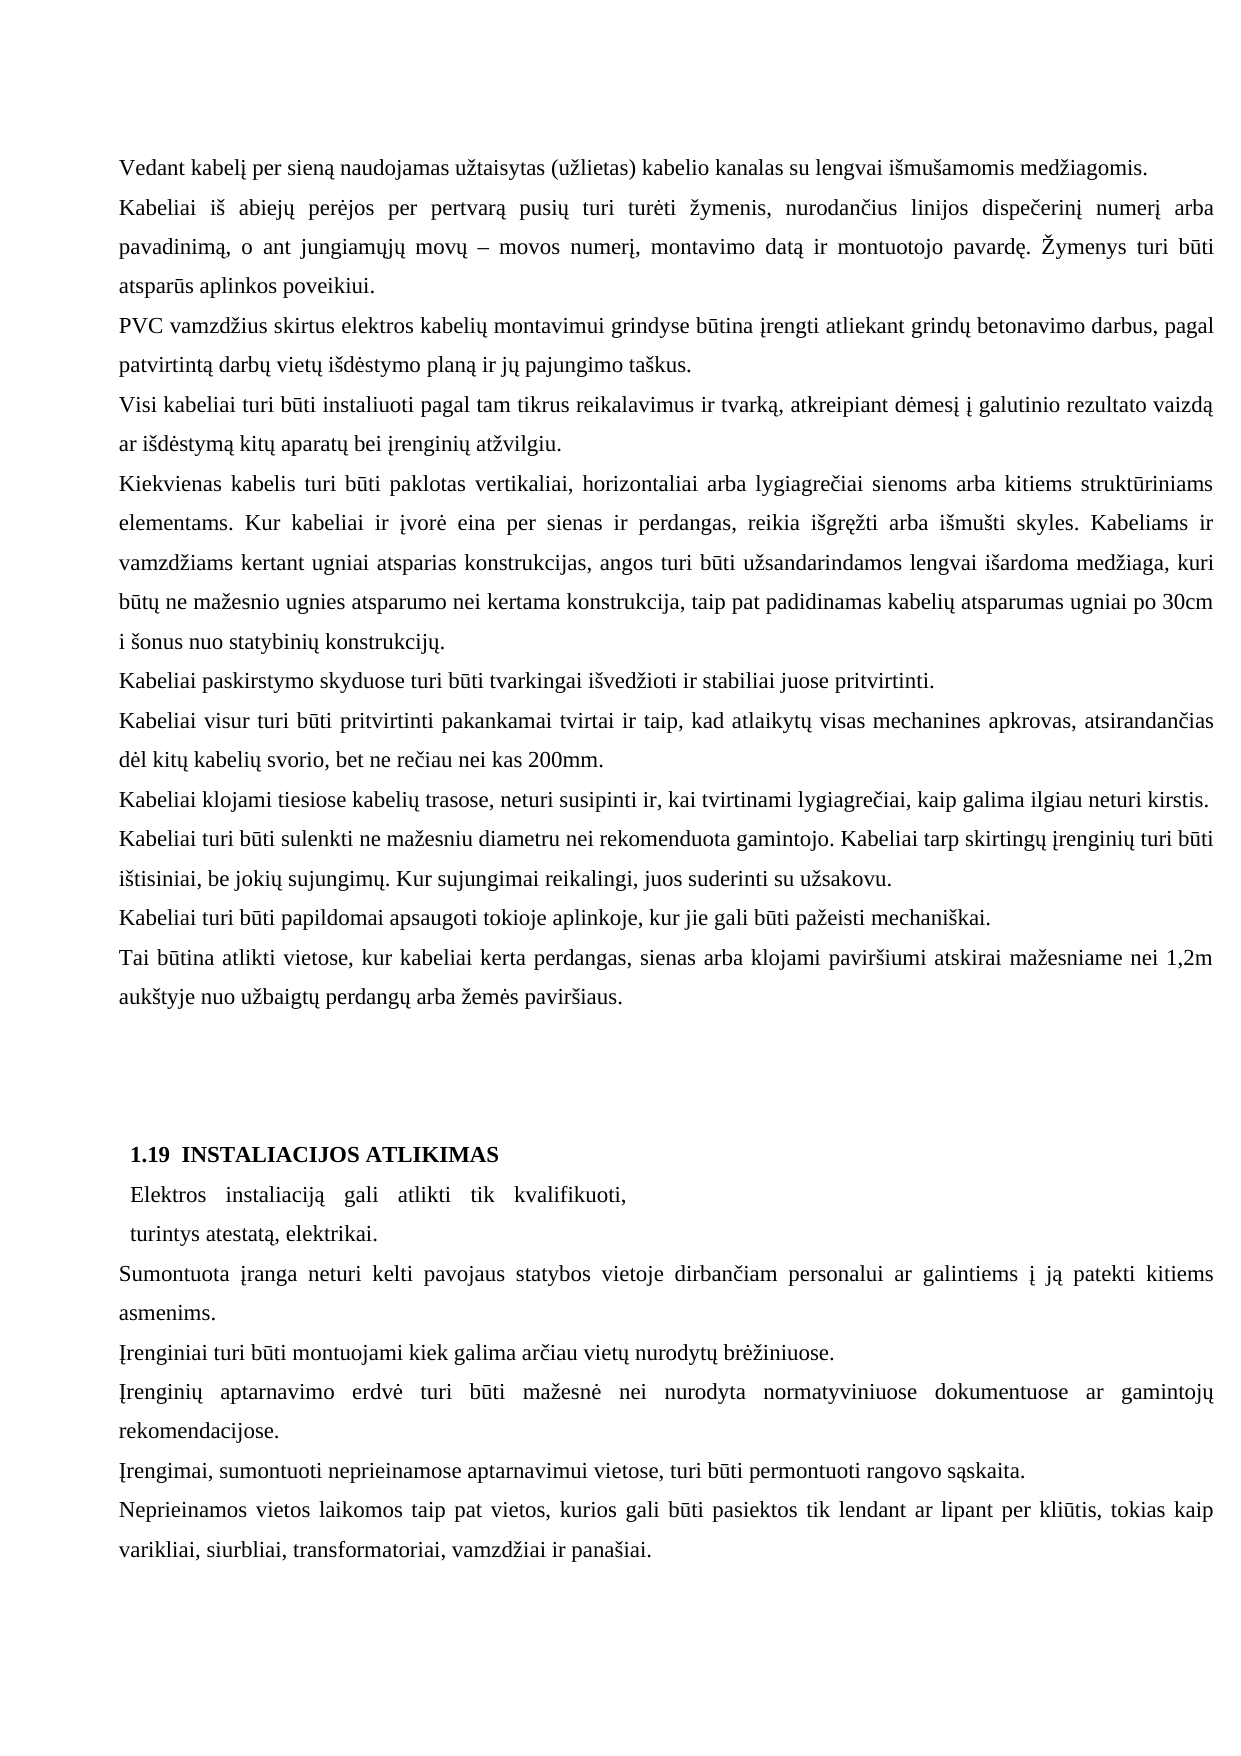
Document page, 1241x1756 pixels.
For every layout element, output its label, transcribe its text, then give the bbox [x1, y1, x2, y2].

text Įrengimai, sumontuoti neprieinamose aptarnavimui vietose, turi būti permontuoti rangovo sąskaita. [119, 1457, 1216, 1483]
text Kabeliai turi būti papildomai apsaugoti tokioje aplinkoje, kur jie gali būti pažeisti mechaniškai. [119, 904, 1216, 931]
text Neprieinamos vietos laikomos taip pat vietos, kurios gali būti pasiektos tik lendant ar lipant per kliūtis, tokias kaip varikliai, siurbliai, transformatoriai, vamzdžiai ir panašiai. [119, 1496, 1216, 1562]
text Visi kabeliai turi būti instaliuoti pagal tam tikrus reikalavimus ir tvarką, atkreipiant dėmesį į galutinio rezultato vaizdą ar išdėstymą kitų aparatų bei įrenginių atžvilgiu. [119, 391, 1216, 457]
text Kabeliai iš abiejų perėjos per pertvarą pusių turi turėti žymenis, nurodančius linijos dispečerinį numerį arba pavadinimą, o ant jungiamųjų movų – movos numerį, montavimo datą ir montuotojo pavardę. Žymenys turi būti atsparūs aplinkos poveikiui. [119, 194, 1216, 299]
text Kabeliai visur turi būti pritvirtinti pakankamai tvirtai ir taip, kad atlaikytų visas mechanines apkrovas, atsirandančias dėl kitų kabelių svorio, bet ne rečiau nei kas 200mm. [119, 707, 1216, 773]
text Kabeliai paskirstymo skyduose turi būti tvarkingai išvedžioti ir stabiliai juose pritvirtinti. [119, 667, 1216, 694]
text Kiekvienas kabelis turi būti paklotas vertikaliai, horizontaliai arba lygiagrečiai sienoms arba kitiems struktūriniams elementams. Kur kabeliai ir įvorė eina per sienas ir perdangas, reikia išgręžti arba išmušti skyles. Kabeliams ir vamzdžiams kertant ugniai atsparias konstrukcijas, angos turi būti užsandarindamos lengvai išardoma medžiaga, kuri būtų ne mažesnio ugnies atsparumo nei kertama konstrukcija, taip pat padidinamas kabelių atsparumas ugniai po 30cm i šonus nuo statybinių konstrukcijų. [119, 470, 1216, 654]
text Kabeliai klojami tiesiose kabelių trasose, neturi susipinti ir, kai tvirtinami lygiagrečiai, kaip galima ilgiau neturi kirstis. [119, 786, 1216, 812]
text Vedant kabelį per sieną naudojamas užtaisytas (užlietas) kabelio kanalas su lengvai išmušamomis medžiagomis. [119, 154, 1216, 181]
text Tai būtina atlikti vietose, kur kabeliai kerta perdangas, sienas arba klojami paviršiumi atskirai mažesniame nei 1,2m aukštyje nuo užbaigtų perdangų arba žemės paviršiaus. [119, 944, 1216, 1009]
text Sumontuota įranga neturi kelti pavojaus statybos vietoje dirbančiam personalui ar galintiems į ją patekti kitiems asmenims. [119, 1259, 1216, 1325]
text Įrenginių aptarnavimo erdvė turi būti mažesnė nei nurodyta normatyviniuose dokumentuose ar gamintojų rekomendacijose. [119, 1378, 1216, 1444]
text Įrenginiai turi būti montuojami kiek galima arčiau vietų nurodytų brėžiniuose. [119, 1338, 1216, 1365]
table_header 1.19 INSTALIACIJOS ATLIKIMAS Elektros instaliaciją gali atlikti tik kvalifikuoti, turintys atestatą, elektrikai. [119, 1062, 639, 1259]
text PVC vamzdžius skirtus elektros kabelių montavimui grindyse būtina įrengti atliekant grindų betonavimo darbus, pagal patvirtintą darbų vietų išdėstymo planą ir jų pajungimo taškus. [119, 312, 1216, 378]
text Kabeliai turi būti sulenkti ne mažesniu diametru nei rekomenduota gamintojo. Kabeliai tarp skirtingų įrenginių turi būti ištisiniai, be jokių sujungimų. Kur sujungimai reikalingi, juos suderinti su užsakovu. [119, 825, 1216, 891]
